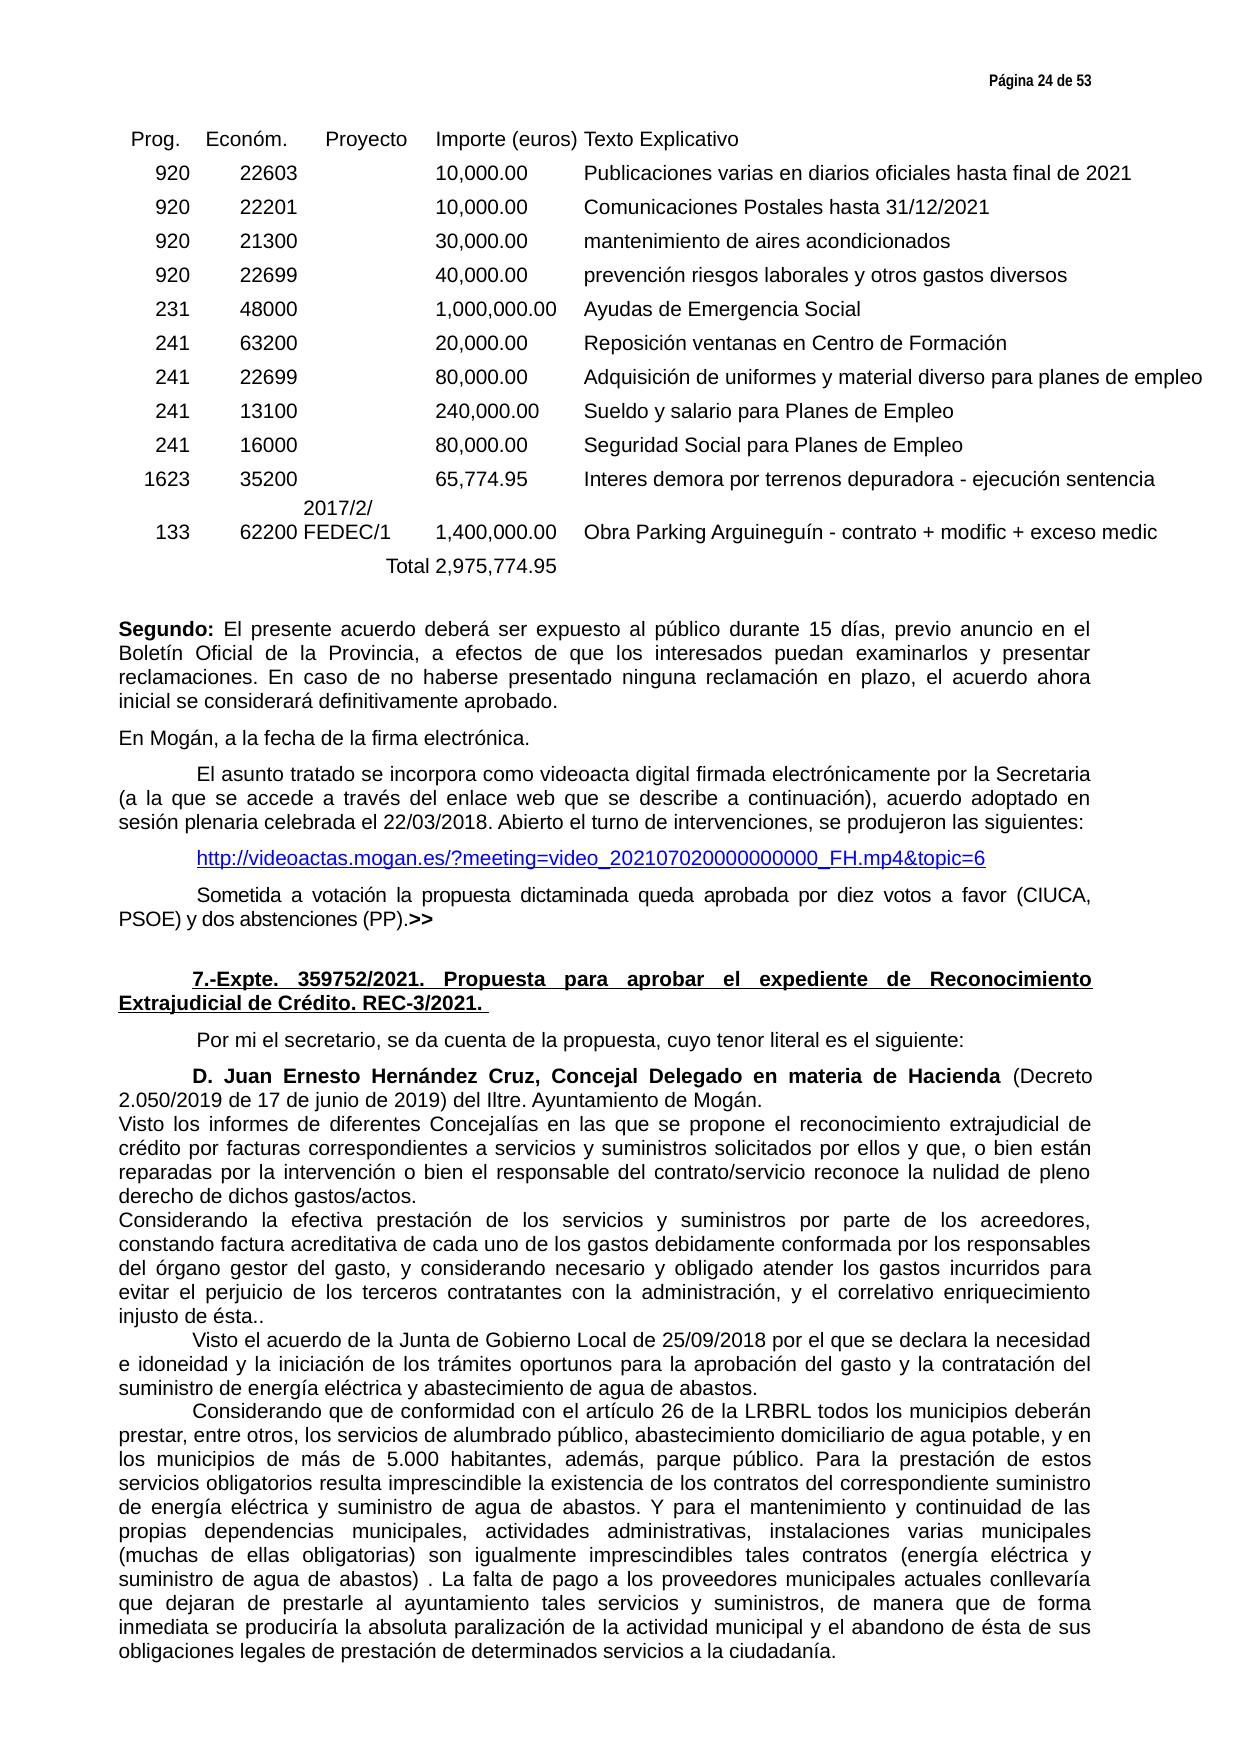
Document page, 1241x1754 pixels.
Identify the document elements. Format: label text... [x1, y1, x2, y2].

table_cell 80.000,00 [432, 358, 581, 391]
table_cell 1.000.000,00 [432, 290, 581, 323]
table_header Importe (euros) [432, 120, 581, 154]
text Por mi el secretario, se da cuenta de la propuesta, cuyo tenor literal es el siguiente: [118, 1027, 1092, 1051]
table_cell 22201 [193, 188, 300, 222]
table_cell Total [300, 547, 432, 581]
text Considerando que de conformidad con el artículo 26 de la LRBRL todos los municipios deberán prestar, entre otros, los servicios de alumbrado público, abastecimiento domiciliario de agua potable, y en los municipios de más de 5.000 habitantes, además, parque público. Para la prestación de estos servicios obligatorios resulta imprescindible la existencia de los contratos del correspondiente suministro de energía eléctrica y suministro de agua de abastos. Y para el mantenimiento y continuidad de las propias dependencias municipales, actividades administrativas, instalaciones varias municipales (muchas de ellas obligatorias) son igualmente imprescindibles tales contratos (energía eléctrica y suministro de agua de abastos) . La falta de pago a los proveedores municipales actuales conllevaría que dejaran de prestarle al ayuntamiento tales servicios y suministros, de manera que de forma inmediata se produciría la absoluta paralización de la actividad municipal y el abandono de ésta de sus obligaciones legales de prestación de determinados servicios a la ciudadanía. [118, 1399, 1092, 1663]
table_cell [300, 324, 432, 357]
text http://videoactas.mogan.es/?meeting=video_202107020000000000_FH.mp4&topic=6 [118, 846, 1092, 870]
table_cell mantenimiento de aires acondicionados [581, 222, 1240, 256]
table_header Económ. [193, 120, 300, 154]
text En Mogán, a la fecha de la firma electrónica. [118, 726, 1092, 749]
table_cell 65.774,95 [432, 459, 581, 493]
table_cell 62200 [193, 493, 300, 547]
text Segundo: El presente acuerdo deberá ser expuesto al público durante 15 días, previo anuncio en el Boletín Oficial de la Provincia, a efectos de que los interesados puedan examinarlos y presentar reclamaciones. En caso de no haberse presentado ninguna reclamación en plazo, el acuerdo ahora inicial se considerará definitivamente aprobado. [118, 617, 1092, 713]
table_cell 35200 [193, 459, 300, 493]
table_cell 20.000,00 [432, 324, 581, 357]
table_cell [300, 256, 432, 289]
text El asunto tratado se incorpora como videoacta digital firmada electrónicamente por la Secretaria (a la que se accede a través del enlace web que se describe a continuación), acuerdo adoptado en sesión plenaria celebrada el 22/03/2018. Abierto el turno de intervenciones, se produjeron las siguientes: [118, 762, 1092, 834]
table_cell 80.000,00 [432, 425, 581, 459]
table_cell 10.000,00 [432, 154, 581, 188]
table_cell Publicaciones varias en diarios oficiales hasta final de 2021 [581, 154, 1240, 188]
table_cell 241 [118, 391, 193, 425]
table_header Texto Explicativo [581, 120, 1240, 154]
table_cell 1623 [118, 459, 193, 493]
table_cell 13100 [193, 391, 300, 425]
table_cell [300, 459, 432, 493]
table_cell 22699 [193, 358, 300, 391]
table_cell 21300 [193, 222, 300, 256]
table_cell 241 [118, 425, 193, 459]
table_cell 920 [118, 154, 193, 188]
table_cell prevención riesgos laborales y otros gastos diversos [581, 256, 1240, 289]
table_cell 10.000,00 [432, 188, 581, 222]
table_cell 241 [118, 324, 193, 357]
table_cell [300, 154, 432, 188]
table_cell 920 [118, 222, 193, 256]
table_cell 240.000,00 [432, 391, 581, 425]
table_cell Reposición ventanas en Centro de Formación [581, 324, 1240, 357]
table_cell Adquisición de uniformes y material diverso para planes de empleo [581, 358, 1240, 391]
table_cell 920 [118, 256, 193, 289]
table_cell [300, 188, 432, 222]
table_cell Obra Parking Arguineguín - contrato + modific + exceso medic [581, 493, 1240, 547]
table_cell Comunicaciones Postales hasta 31/12/2021 [581, 188, 1240, 222]
table_cell Ayudas de Emergencia Social [581, 290, 1240, 323]
text Sometida a votación la propuesta dictaminada queda aprobada por diez votos a favor (CIUCA, PSOE) y dos abstenciones (PP).>> [118, 883, 1092, 931]
text Visto los informes de diferentes Concejalías en las que se propone el reconocimiento extrajudicial de crédito por facturas correspondientes a servicios y suministros solicitados por ellos y que, o bien están reparadas por la intervención o bien el responsable del contrato/servicio reconoce la nulidad de pleno derecho de dichos gastos/actos. [118, 1112, 1092, 1208]
table_cell 920 [118, 188, 193, 222]
text Considerando la efectiva prestación de los servicios y suministros por parte de los acreedores, constando factura acreditativa de cada uno de los gastos debidamente conformada por los responsables del órgano gestor del gasto, y considerando necesario y obligado atender los gastos incurridos para evitar el perjuicio de los terceros contratantes con la administración, y el correlativo enriquecimiento injusto de ésta.. [118, 1208, 1092, 1327]
table_cell [300, 391, 432, 425]
table_cell 40.000,00 [432, 256, 581, 289]
table_cell 22699 [193, 256, 300, 289]
table_cell 133 [118, 493, 193, 547]
table_header Proyecto [300, 120, 432, 154]
table_cell Seguridad Social para Planes de Empleo [581, 425, 1240, 459]
table_cell 2017/2/FEDEC/1 [300, 493, 432, 547]
table_cell [300, 425, 432, 459]
table_cell 48000 [193, 290, 300, 323]
table_cell 241 [118, 358, 193, 391]
table_header Prog. [118, 120, 193, 154]
table_cell 1.400.000,00 [432, 493, 581, 547]
table_cell [118, 547, 193, 581]
text 7.-Expte. 359752/2021. Propuesta para aprobar el expediente de Reconocimiento Extrajudicial de Crédito. REC-3/2021. [118, 943, 1092, 1015]
table_cell 16000 [193, 425, 300, 459]
table_cell [300, 222, 432, 256]
table_cell [300, 358, 432, 391]
table_cell [300, 290, 432, 323]
table_cell [193, 547, 300, 581]
table_cell Interes demora por terrenos depuradora - ejecución sentencia [581, 459, 1240, 493]
table_cell 2.975.774,95 [432, 547, 581, 581]
table_cell 231 [118, 290, 193, 323]
table_cell 63200 [193, 324, 300, 357]
table_cell [581, 547, 1240, 581]
text D. Juan Ernesto Hernández Cruz, Concejal Delegado en materia de Hacienda (Decreto 2.050/2019 de 17 de junio de 2019) del Iltre. Ayuntamiento de Mogán. [118, 1064, 1092, 1112]
table_cell 22603 [193, 154, 300, 188]
text Visto el acuerdo de la Junta de Gobierno Local de 25/09/2018 por el que se declara la necesidad e idoneidad y la iniciación de los trámites oportunos para la aprobación del gasto y la contratación del suministro de energía eléctrica y abastecimiento de agua de abastos. [118, 1327, 1092, 1399]
table_cell Sueldo y salario para Planes de Empleo [581, 391, 1240, 425]
table_cell 30.000,00 [432, 222, 581, 256]
